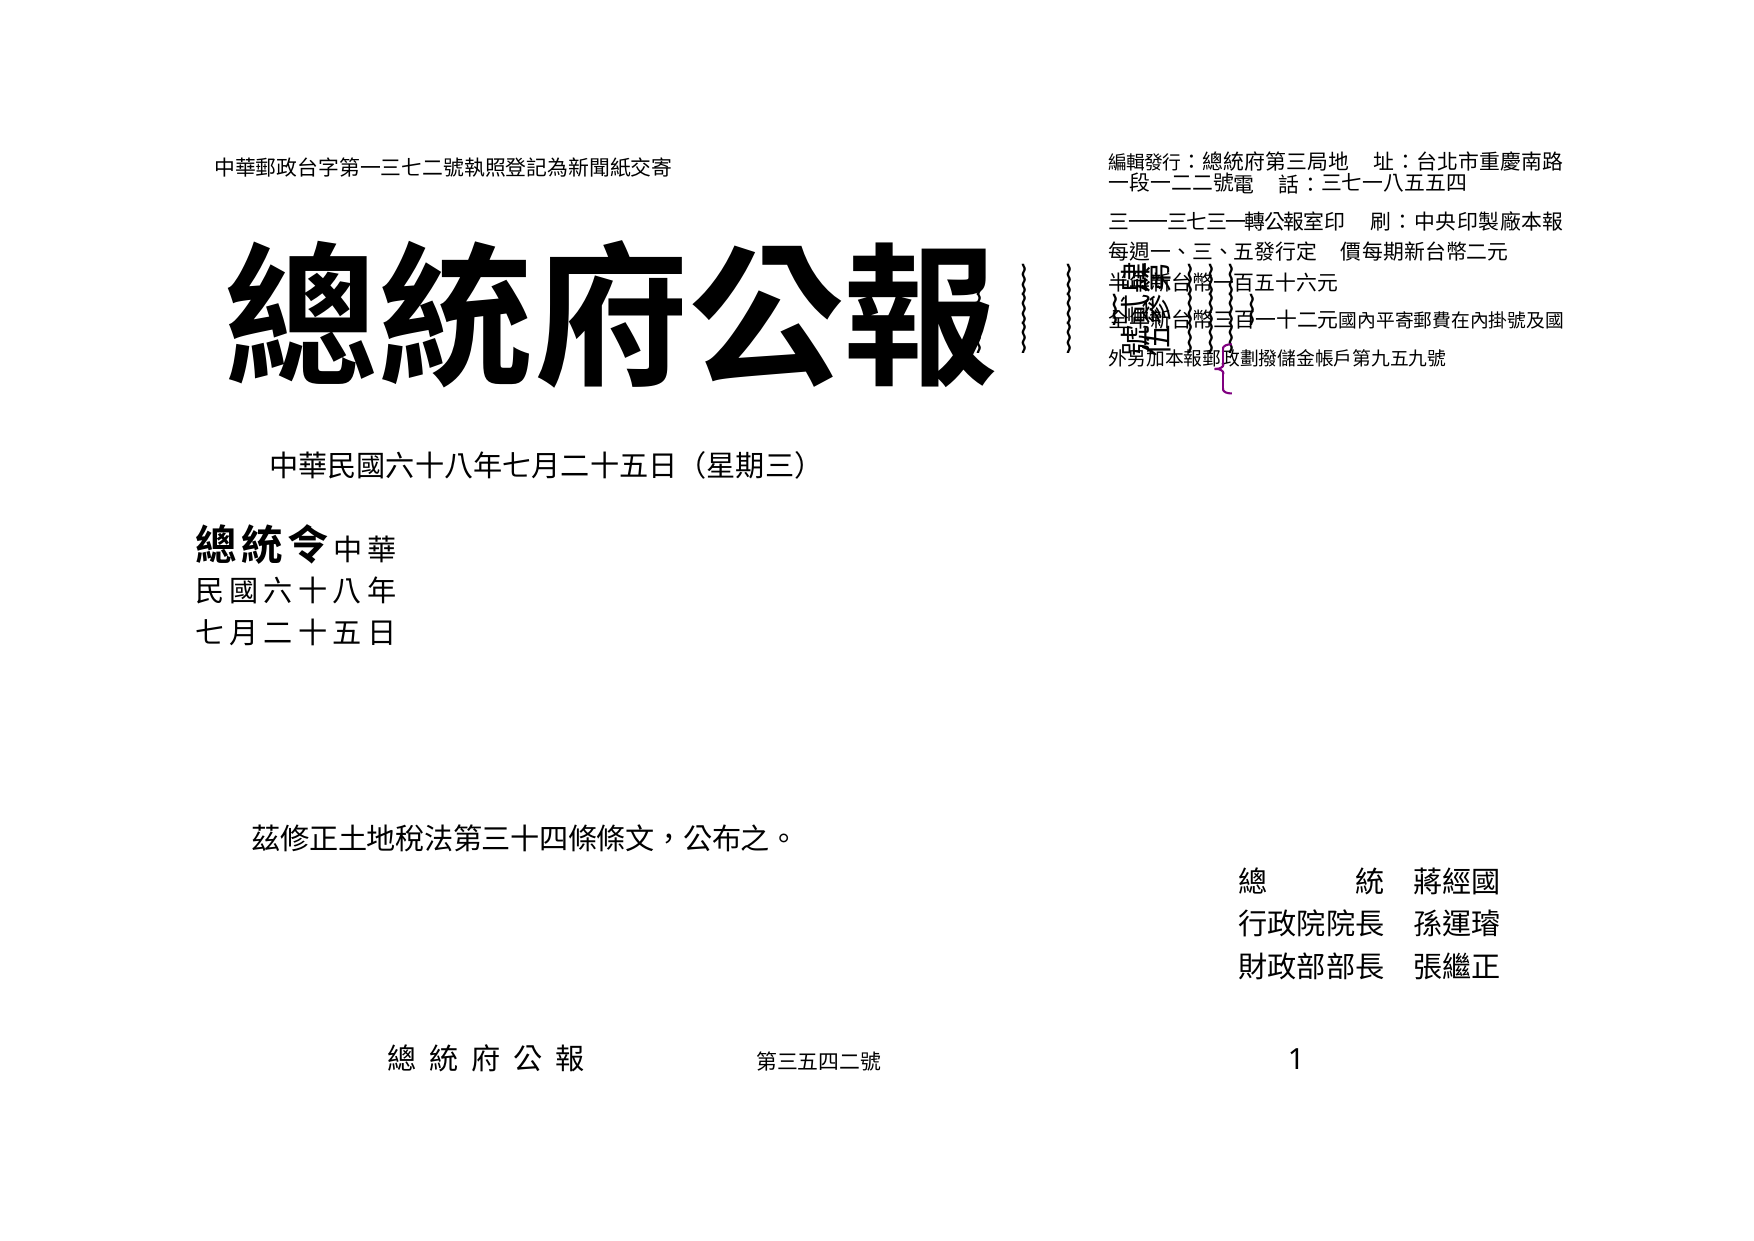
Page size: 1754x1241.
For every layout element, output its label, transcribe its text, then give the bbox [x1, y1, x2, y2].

text 茲修正土地稅法第三十四條條文，公布之。 [195, 819, 1559, 857]
text 財政部部長 張繼正 [195, 947, 1501, 984]
table_header [399, 502, 986, 819]
table_header 總統令中華民國六十八年七月二十五日 [192, 502, 399, 819]
text 總 統 蔣經國 [195, 862, 1501, 899]
text 行政院院長 孫運璿 [195, 904, 1501, 942]
